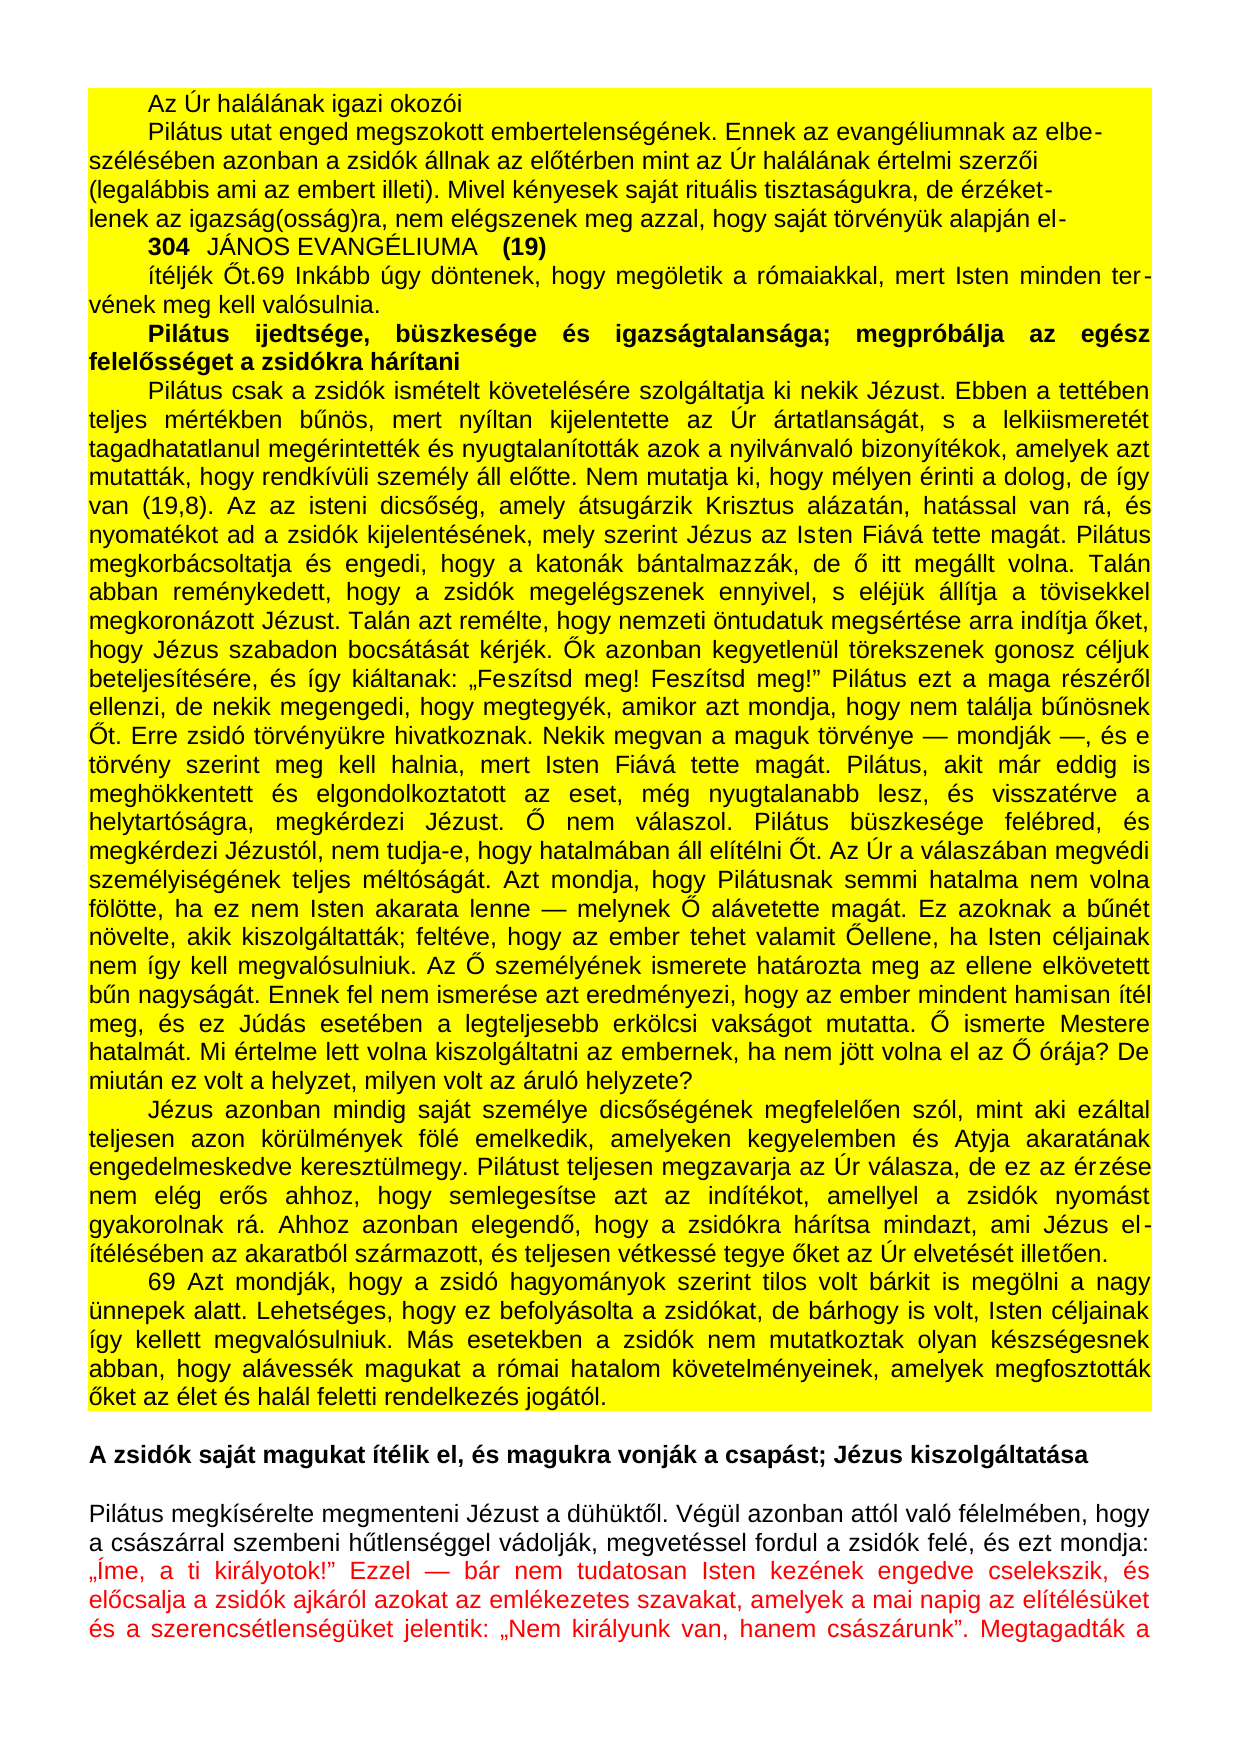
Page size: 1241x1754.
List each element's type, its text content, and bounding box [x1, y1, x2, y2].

text Jézus azonban mindig saját személye dicsőségének megfelelően szól, mint aki ezáltal teljesen azon körülmények fölé emelkedik, amelyeken kegyelemben és Atyja akaratának engedelmeskedve keresztülmegy. Pilátust teljesen megzavarja az Úr válasza, de ez az ér­zése nem elég erős ahhoz, hogy semlegesítse azt az indítékot, amellyel a zsidók nyomást gyakorolnak rá. Ahhoz azonban elegendő, hogy a zsidókra hárítsa mindazt, ami Jézus el­ítélésében az akaratból származott, és teljesen vétkessé tegye őket az Úr elvetését ille­tően. [88, 1095, 1152, 1267]
text Pilátus ijedtsége, büszkesége és igazságtalansága; megpróbálja az egész felelősséget a zsidókra hárítani [88, 318, 1152, 376]
text Pilátus csak a zsidók ismételt követelésére szolgáltatja ki nekik Jézust. Ebben a tettében teljes mértékben bűnös, mert nyíltan kijelentette az Úr ártatlanságát, s a lelkiismeretét tagadhatatlanul megérintették és nyugtalanították azok a nyilvánvaló bizonyítékok, amelyek azt mutatták, hogy rendkívüli személy áll előtte. Nem mutatja ki, hogy mélyen érinti a dolog, de így van (19,8). Az az isteni dicsőség, amely átsugárzik Krisztus aláza­tán, hatással van rá, és nyomatékot ad a zsidók kijelentésének, mely szerint Jézus az Is­ten Fiává tette magát. Pilátus megkorbácsoltatja és engedi, hogy a katonák bántalmaz­zák, de ő itt megállt volna. Talán abban reménykedett, hogy a zsidók megelégszenek ennyivel, s eléjük állítja a tövisekkel megkoronázott Jézust. Talán azt remélte, hogy nemzeti öntudatuk megsértése arra indítja őket, hogy Jézus szabadon bocsátását kérjék. Ők azonban kegyetlenül törekszenek gonosz céljuk beteljesítésére, és így kiáltanak: „Fe­szítsd meg! Feszítsd meg!” Pilátus ezt a maga részéről ellenzi, de nekik megengedi, hogy megtegyék, amikor azt mondja, hogy nem találja bűnösnek Őt. Erre zsidó törvé­nyükre hivatkoznak. Nekik megvan a maguk törvénye — mondják —, és e törvény szerint meg kell halnia, mert Isten Fiává tette magát. Pilátus, akit már eddig is meghökkentett és elgondolkoztatott az eset, még nyugtalanabb lesz, és visszatérve a helytartóságra, megkérdezi Jézust. Ő nem válaszol. Pilátus büszkesége felébred, és megkérdezi Jézustól, nem tudja-e, hogy hatalmában áll elítélni Őt. Az Úr a válaszában megvédi személyiségé­nek teljes méltóságát. Azt mondja, hogy Pilátusnak semmi hatalma nem volna fölötte, ha ez nem Isten akarata lenne — melynek Ő alávetette magát. Ez azoknak a bűnét növelte, akik kiszolgáltatták; feltéve, hogy az ember tehet valamit Őellene, ha Isten céljainak nem így kell megvalósulniuk. Az Ő személyének ismerete határozta meg az ellene elkövetett bűn nagyságát. Ennek fel nem ismerése azt eredményezi, hogy az ember mindent hami­san ítél meg, és ez Júdás esetében a legteljesebb erkölcsi vakságot mutatta. Ő ismerte Mestere hatalmát. Mi értelme lett volna kiszolgáltatni az embernek, ha nem jött volna el az Ő órája? De miután ez volt a helyzet, milyen volt az áruló helyzete? [88, 376, 1152, 1095]
text Pilátus utat enged megszokott embertelenségének. Ennek az evangéliumnak az elbe‑ szélésében azonban a zsidók állnak az előtérben mint az Úr halálának értelmi szerzői (legalábbis ami az embert illeti). Mivel kényesek saját rituális tisztaságukra, de érzéket‑ lenek az igazság(osság)ra, nem elégszenek meg azzal, hogy saját törvényük alapján el‑ [88, 117, 1152, 232]
text 304 JÁNOS EVANGÉLIUMA (19) [88, 232, 1152, 261]
text 69 Azt mondják, hogy a zsidó hagyományok szerint tilos volt bárkit is megölni a nagy ünnepek alatt. Lehetséges, hogy ez befolyásolta a zsidókat, de bárhogy is volt, Isten céljainak így kellett megvalósulniuk. Más esetekben a zsidók nem mutatkoztak olyan készségesnek abban, hogy alávessék magukat a római ha­talom követelményeinek, amelyek megfosztották őket az élet és halál feletti rendelkezés jogától. [88, 1267, 1152, 1411]
text ítéljék Őt.69 Inkább úgy döntenek, hogy megöletik a rómaiakkal, mert Isten minden ter­vének meg kell valósulnia. [88, 261, 1152, 318]
text Az Úr halálának igazi okozói [88, 88, 1152, 117]
text A zsidók saját magukat ítélik el, és magukra vonják a csapást; Jézus kiszolgáltatása [88, 1441, 1152, 1469]
text Pilátus megkísérelte megmenteni Jézust a dühüktől. Végül azonban attól való félelmében, hogy a császárral szembeni hűtlenséggel vádolják, megvetéssel fordul a zsidók felé, és ezt mondja: „Íme, a ti királyotok!” Ezzel — bár nem tudatosan Isten kezének engedve cselekszik, és előcsalja a zsidók ajkáról azokat az emlékezetes szavakat, amelyek a mai napig az elítélésüket és a szerencsétlenségüket jelentik: „Nem királyunk van, hanem császárunk”. Megtagadták a [88, 1499, 1152, 1642]
